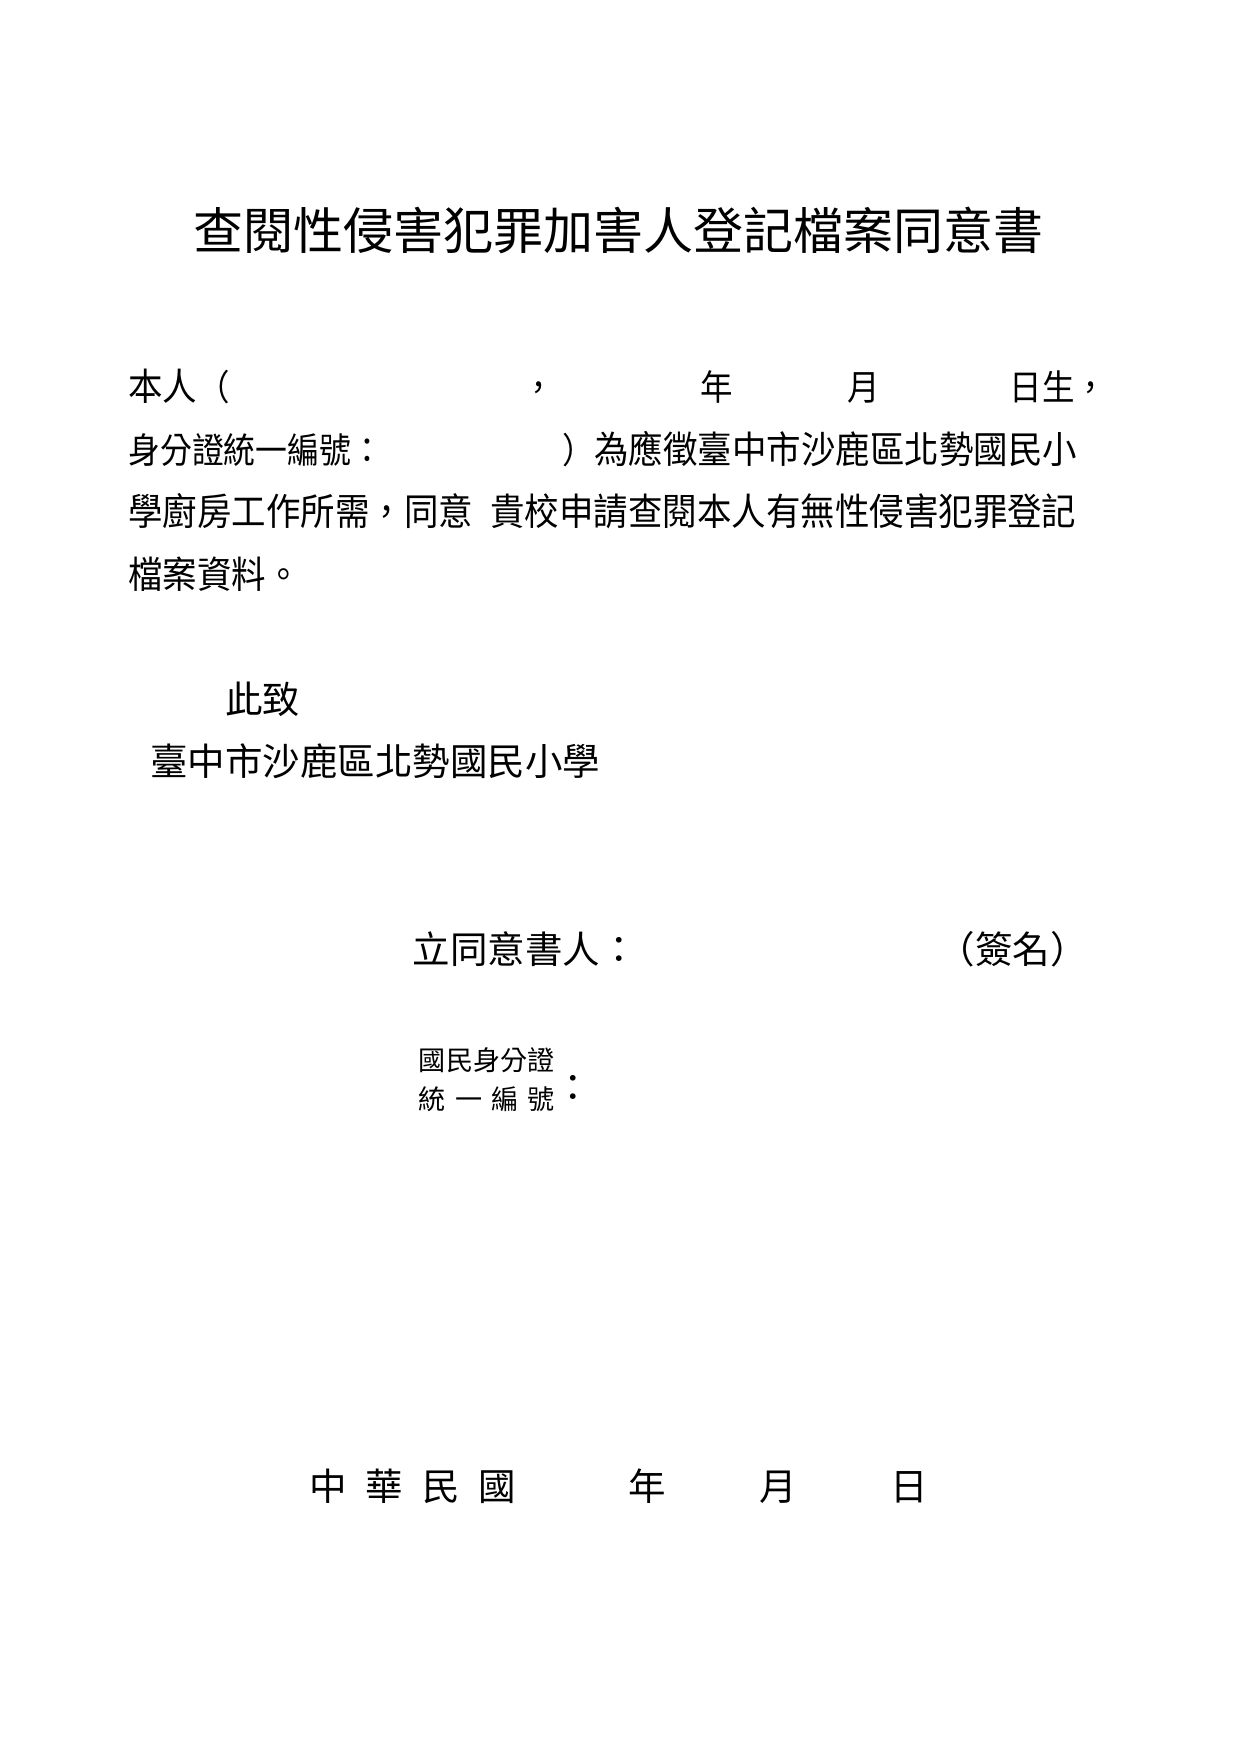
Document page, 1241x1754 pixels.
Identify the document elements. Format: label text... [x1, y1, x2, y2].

text 中 華 民 國 年 月 日 [94, 1443, 1144, 1505]
text 此致 [94, 655, 1144, 718]
text 立同意書人： （簽名） [94, 905, 1144, 968]
text 國民身分證統一編號： [94, 1005, 1144, 1130]
text 查閱性侵害犯罪加害人登記檔案同意書 [94, 155, 1144, 280]
text 身分證統一編號： ）為應徵臺中市沙鹿區北勢國民小學廚房工作所需，同意 貴校申請查閱本人有無性侵害犯罪登記檔案資料。 [128, 405, 1109, 593]
text 本人（ ， 年 月 日生， [128, 343, 1109, 405]
text 臺中市沙鹿區北勢國民小學 [94, 718, 1144, 780]
